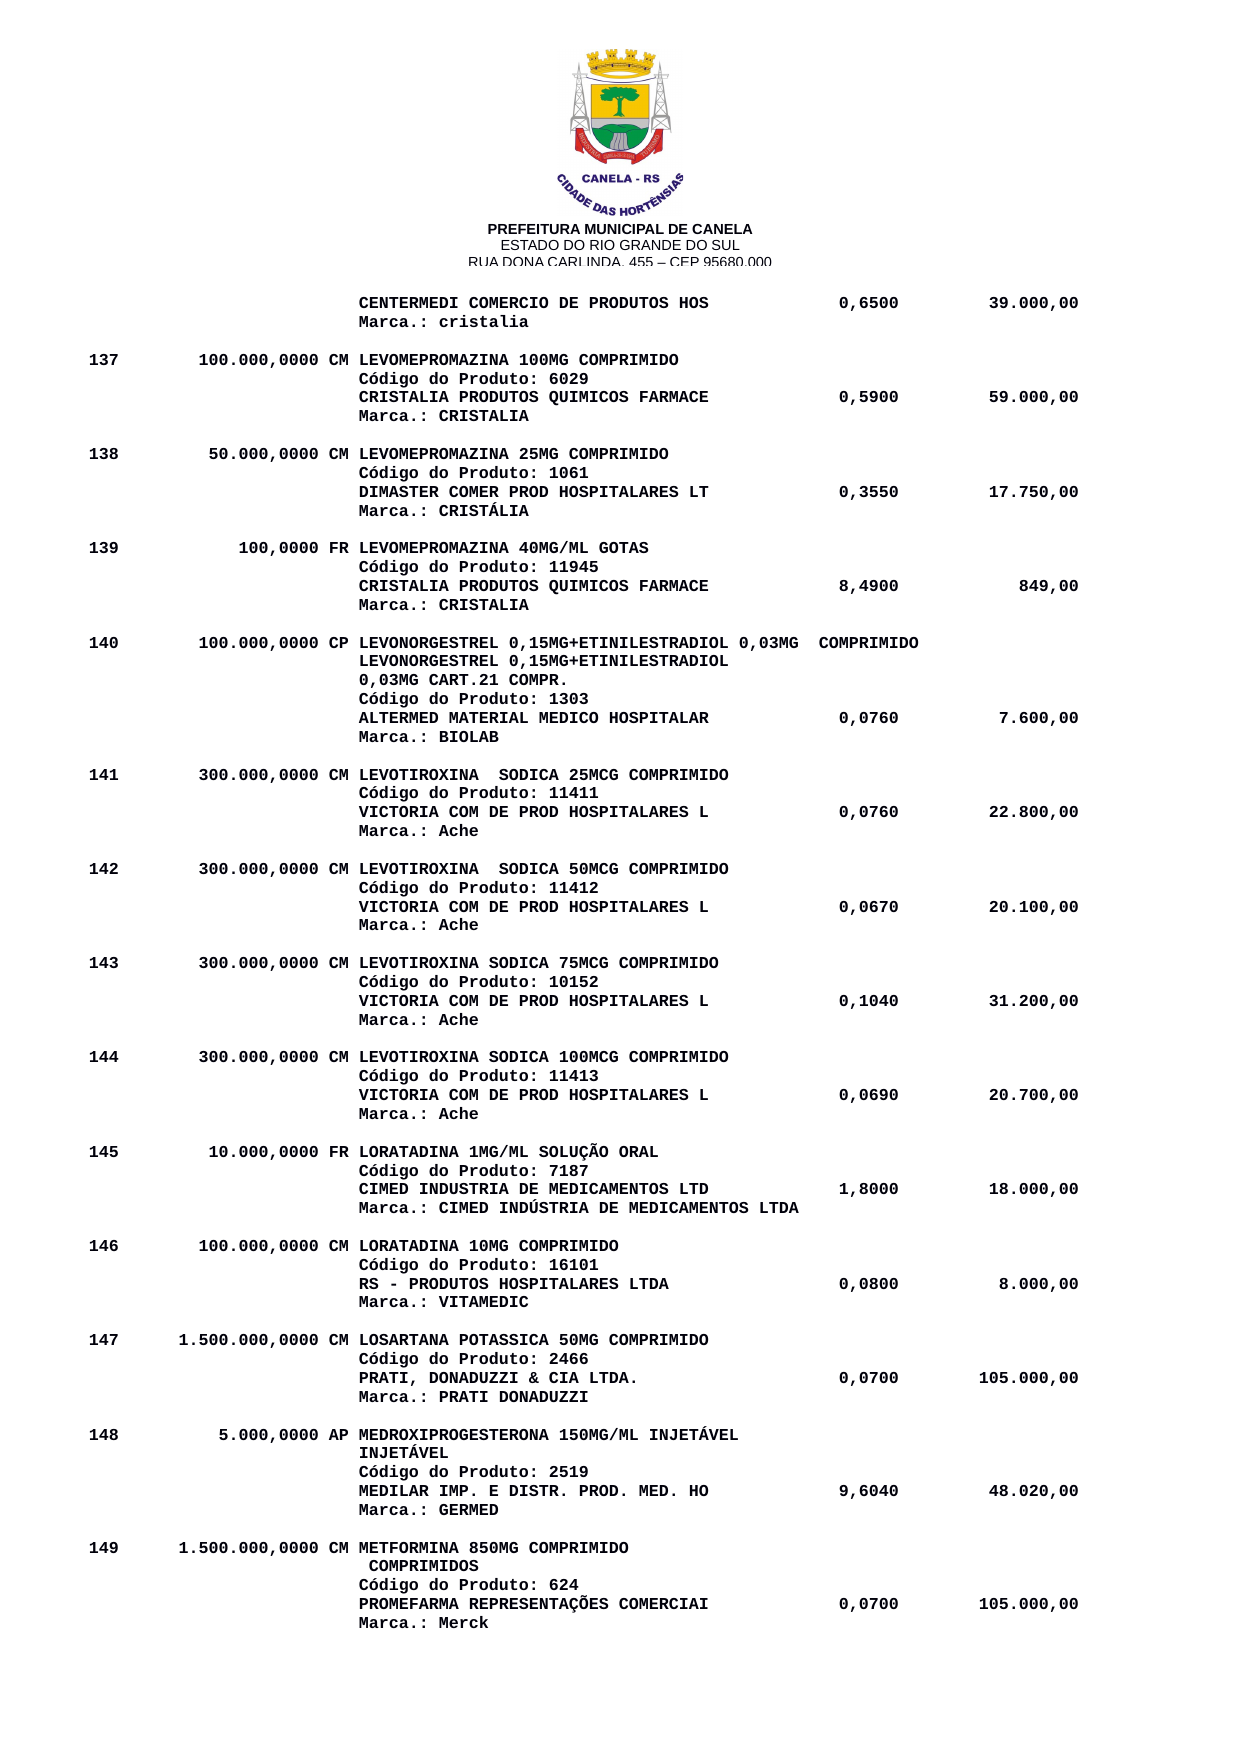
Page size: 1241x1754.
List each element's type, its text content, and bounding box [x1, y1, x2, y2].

text CENTERMEDI COMERCIO DE PRODUTOS HOS 0,6500 39.000,00 Marca.: cristalia 137 100.000,0000 CM LEVOMEPROMAZINA 100MG COMPRIMIDO Código do Produto: 6029 CRISTALIA PRODUTOS QUIMICOS FARMACE 0,5900 59.000,00 Marca.: CRISTALIA 138 50.000,0000 CM LEVOMEPROMAZINA 25MG COMPRIMIDO Código do Produto: 1061 DIMASTER COMER PROD HOSPITALARES LT 0,3550 17.750,00 Marca.: CRISTÁLIA 139 100,0000 FR LEVOMEPROMAZINA 40MG/ML GOTAS Código do Produto: 11945 CRISTALIA PRODUTOS QUIMICOS FARMACE 8,4900 849,00 Marca.: CRISTALIA 140 100.000,0000 CP LEVONORGESTREL 0,15MG+ETINILESTRADIOL 0,03MG COMPRIMIDO LEVONORGESTREL 0,15MG+ETINILESTRADIOL 0,03MG CART.21 COMPR. Código do Produto: 1303 ALTERMED MATERIAL MEDICO HOSPITALAR 0,0760 7.600,00 Marca.: BIOLAB 141 300.000,0000 CM LEVOTIROXINA SODICA 25MCG COMPRIMIDO Código do Produto: 11411 VICTORIA COM DE PROD HOSPITALARES L 0,0760 22.800,00 Marca.: Ache 142 300.000,0000 CM LEVOTIROXINA SODICA 50MCG COMPRIMIDO Código do Produto: 11412 VICTORIA COM DE PROD HOSPITALARES L 0,0670 20.100,00 Marca.: Ache 143 300.000,0000 CM LEVOTIROXINA SODICA 75MCG COMPRIMIDO Código do Produto: 10152 VICTORIA COM DE PROD HOSPITALARES L 0,1040 31.200,00 Marca.: Ache 144 300.000,0000 CM LEVOTIROXINA SODICA 100MCG COMPRIMIDO Código do Produto: 11413 VICTORIA COM DE PROD HOSPITALARES L 0,0690 20.700,00 Marca.: Ache 145 10.000,0000 FR LORATADINA 1MG/ML SOLUÇÃO ORAL Código do Produto: 7187 CIMED INDUSTRIA DE MEDICAMENTOS LTD 1,8000 18.000,00 Marca.: CIMED INDÚSTRIA DE MEDICAMENTOS LTDA 146 100.000,0000 CM LORATADINA 10MG COMPRIMIDO Código do Produto: 16101 RS - PRODUTOS HOSPITALARES LTDA 0,0800 8.000,00 Marca.: VITAMEDIC 147 1.500.000,0000 CM LOSARTANA POTASSICA 50MG COMPRIMIDO Código do Produto: 2466 PRATI, DONADUZZI & CIA LTDA. 0,0700 105.000,00 Marca.: PRATI DONADUZZI 148 5.000,0000 AP MEDROXIPROGESTERONA 150MG/ML INJETÁVEL INJETÁVEL Código do Produto: 2519 MEDILAR IMP. E DISTR. PROD. MED. HO 9,6040 48.020,00 Marca.: GERMED 149 1.500.000,0000 CM METFORMINA 850MG COMPRIMIDO COMPRIMIDOS Código do Produto: 624 PROMEFARMA REPRESENTAÇÕES COMERCIAI 0,0700 105.000,00 Marca.: Merck [88, 295, 1152, 1652]
picture [557, 49, 684, 216]
